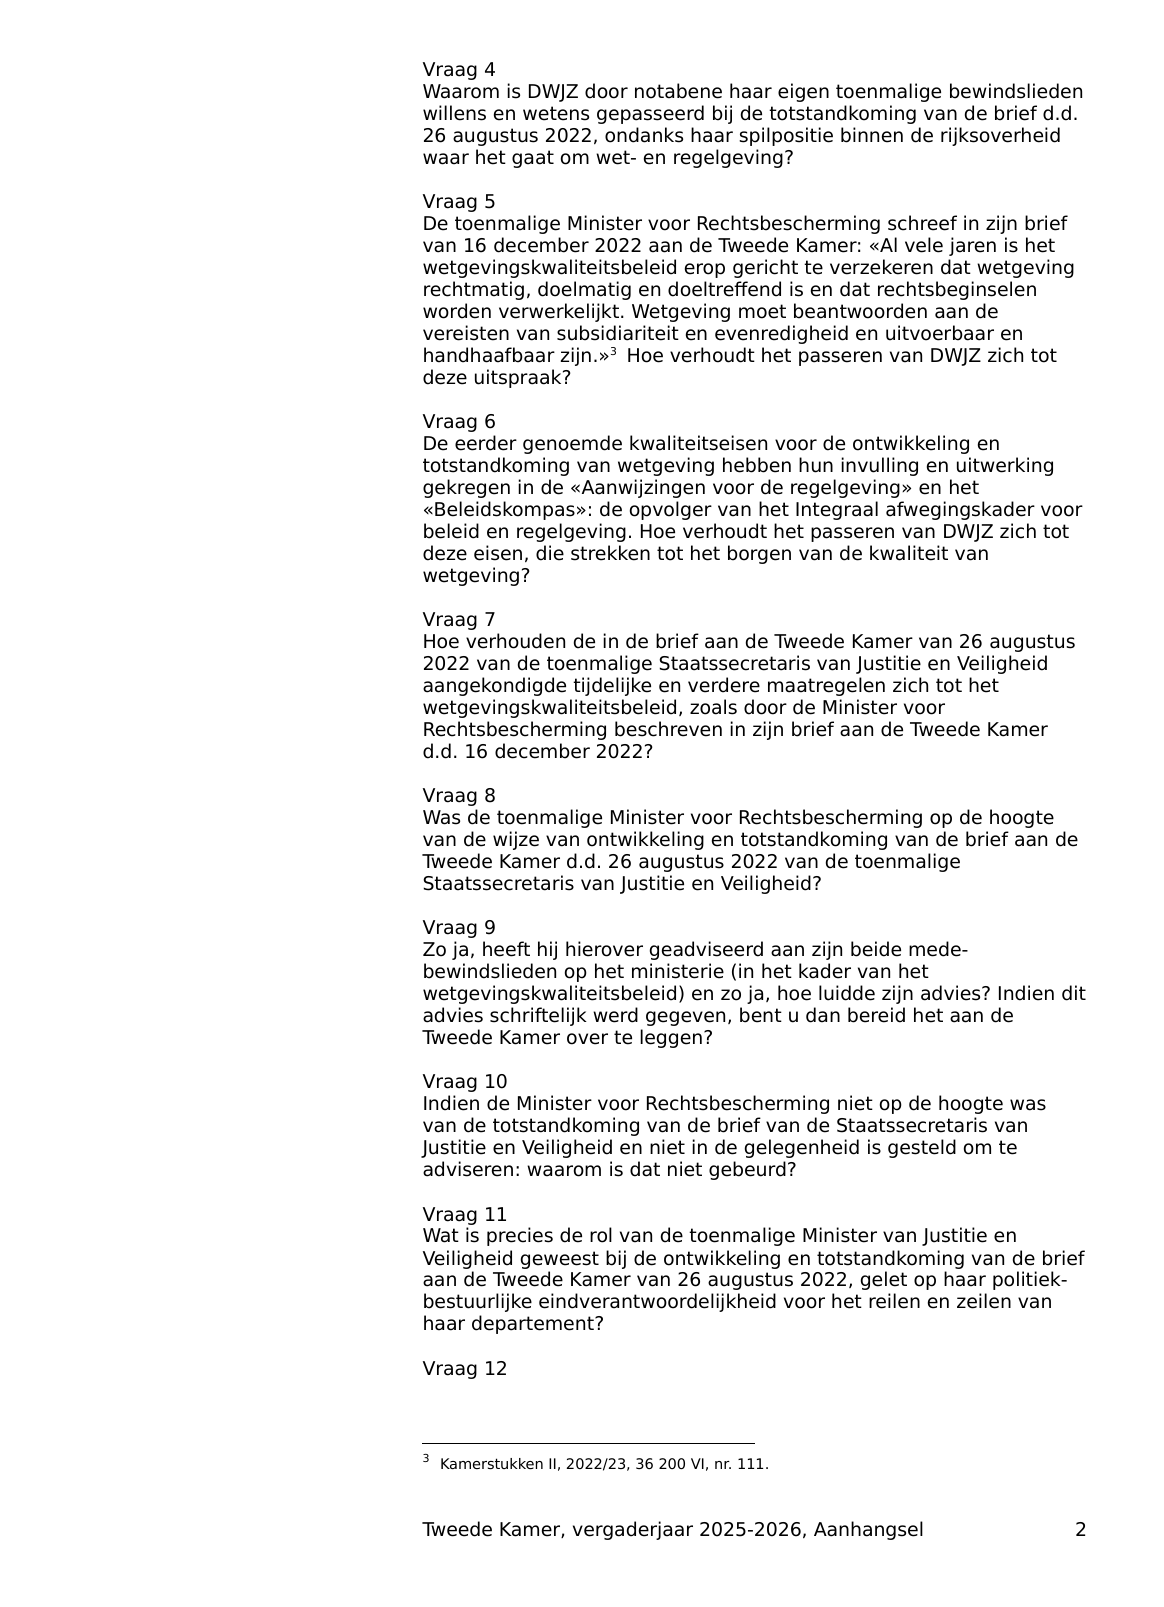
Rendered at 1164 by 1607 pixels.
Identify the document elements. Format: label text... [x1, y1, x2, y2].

text De eerder genoemde kwaliteitseisen voor de ontwikkeling en totstandkoming van wetgeving hebben hun invulling en uitwerking gekregen in de «Aanwijzingen voor de regelgeving» en het «Beleidskompas»: de opvolger van het Integraal afwegingskader voor beleid en regelgeving. Hoe verhoudt het passeren van DWJZ zich tot deze eisen, die strekken tot het borgen van de kwaliteit van wetgeving? [422, 433, 1087, 587]
text Vraag 8 [422, 785, 1087, 807]
text Indien de Minister voor Rechtsbescherming niet op de hoogte was van de totstandkoming van de brief van de Staatssecretaris van Justitie en Veiligheid en niet in de gelegenheid is gesteld om te adviseren: waarom is dat niet gebeurd? [422, 1093, 1087, 1181]
text Wat is precies de rol van de toenmalige Minister van Justitie en Veiligheid geweest bij de ontwikkeling en totstandkoming van de brief aan de Tweede Kamer van 26 augustus 2022, gelet op haar politiek-bestuurlijke eindverantwoordelijkheid voor het reilen en zeilen van haar departement? [422, 1225, 1087, 1335]
text Vraag 11 [422, 1203, 1087, 1225]
text Vraag 10 [422, 1071, 1087, 1093]
text Vraag 9 [422, 917, 1087, 939]
text Vraag 5 [422, 191, 1087, 213]
text Kamerstukken II, 2022/23, 36 200 VI, nr. 111. [422, 1452, 1087, 1474]
text Vraag 7 [422, 609, 1087, 631]
text Waarom is DWJZ door notabene haar eigen toenmalige bewindslieden willens en wetens gepasseerd bij de totstandkoming van de brief d.d. 26 augustus 2022, ondanks haar spilpositie binnen de rijksoverheid waar het gaat om wet- en regelgeving? [422, 81, 1087, 169]
text Vraag 12 [422, 1357, 1087, 1379]
text Hoe verhouden de in de brief aan de Tweede Kamer van 26 augustus 2022 van de toenmalige Staatssecretaris van Justitie en Veiligheid aangekondigde tijdelijke en verdere maatregelen zich tot het wetgevingskwaliteitsbeleid, zoals door de Minister voor Rechtsbescherming beschreven in zijn brief aan de Tweede Kamer d.d. 16 december 2022? [422, 631, 1087, 763]
text Vraag 4 [422, 59, 1087, 81]
text Vraag 6 [422, 411, 1087, 433]
text Zo ja, heeft hij hierover geadviseerd aan zijn beide mede-bewindslieden op het ministerie (in het kader van het wetgevingskwaliteitsbeleid) en zo ja, hoe luidde zijn advies? Indien dit advies schriftelijk werd gegeven, bent u dan bereid het aan de Tweede Kamer over te leggen? [422, 939, 1087, 1049]
text Was de toenmalige Minister voor Rechtsbescherming op de hoogte van de wijze van ontwikkeling en totstandkoming van de brief aan de Tweede Kamer d.d. 26 augustus 2022 van de toenmalige Staatssecretaris van Justitie en Veiligheid? [422, 807, 1087, 895]
text De toenmalige Minister voor Rechtsbescherming schreef in zijn brief van 16 december 2022 aan de Tweede Kamer: «Al vele jaren is het wetgevingskwaliteitsbeleid erop gericht te verzekeren dat wetgeving rechtmatig, doelmatig en doeltreffend is en dat rechtsbeginselen worden verwerkelijkt. Wetgeving moet beantwoorden aan de vereisten van subsidiariteit en evenredigheid en uitvoerbaar en handhaafbaar zijn.» Hoe verhoudt het passeren van DWJZ zich tot deze uitspraak? [422, 213, 1087, 389]
